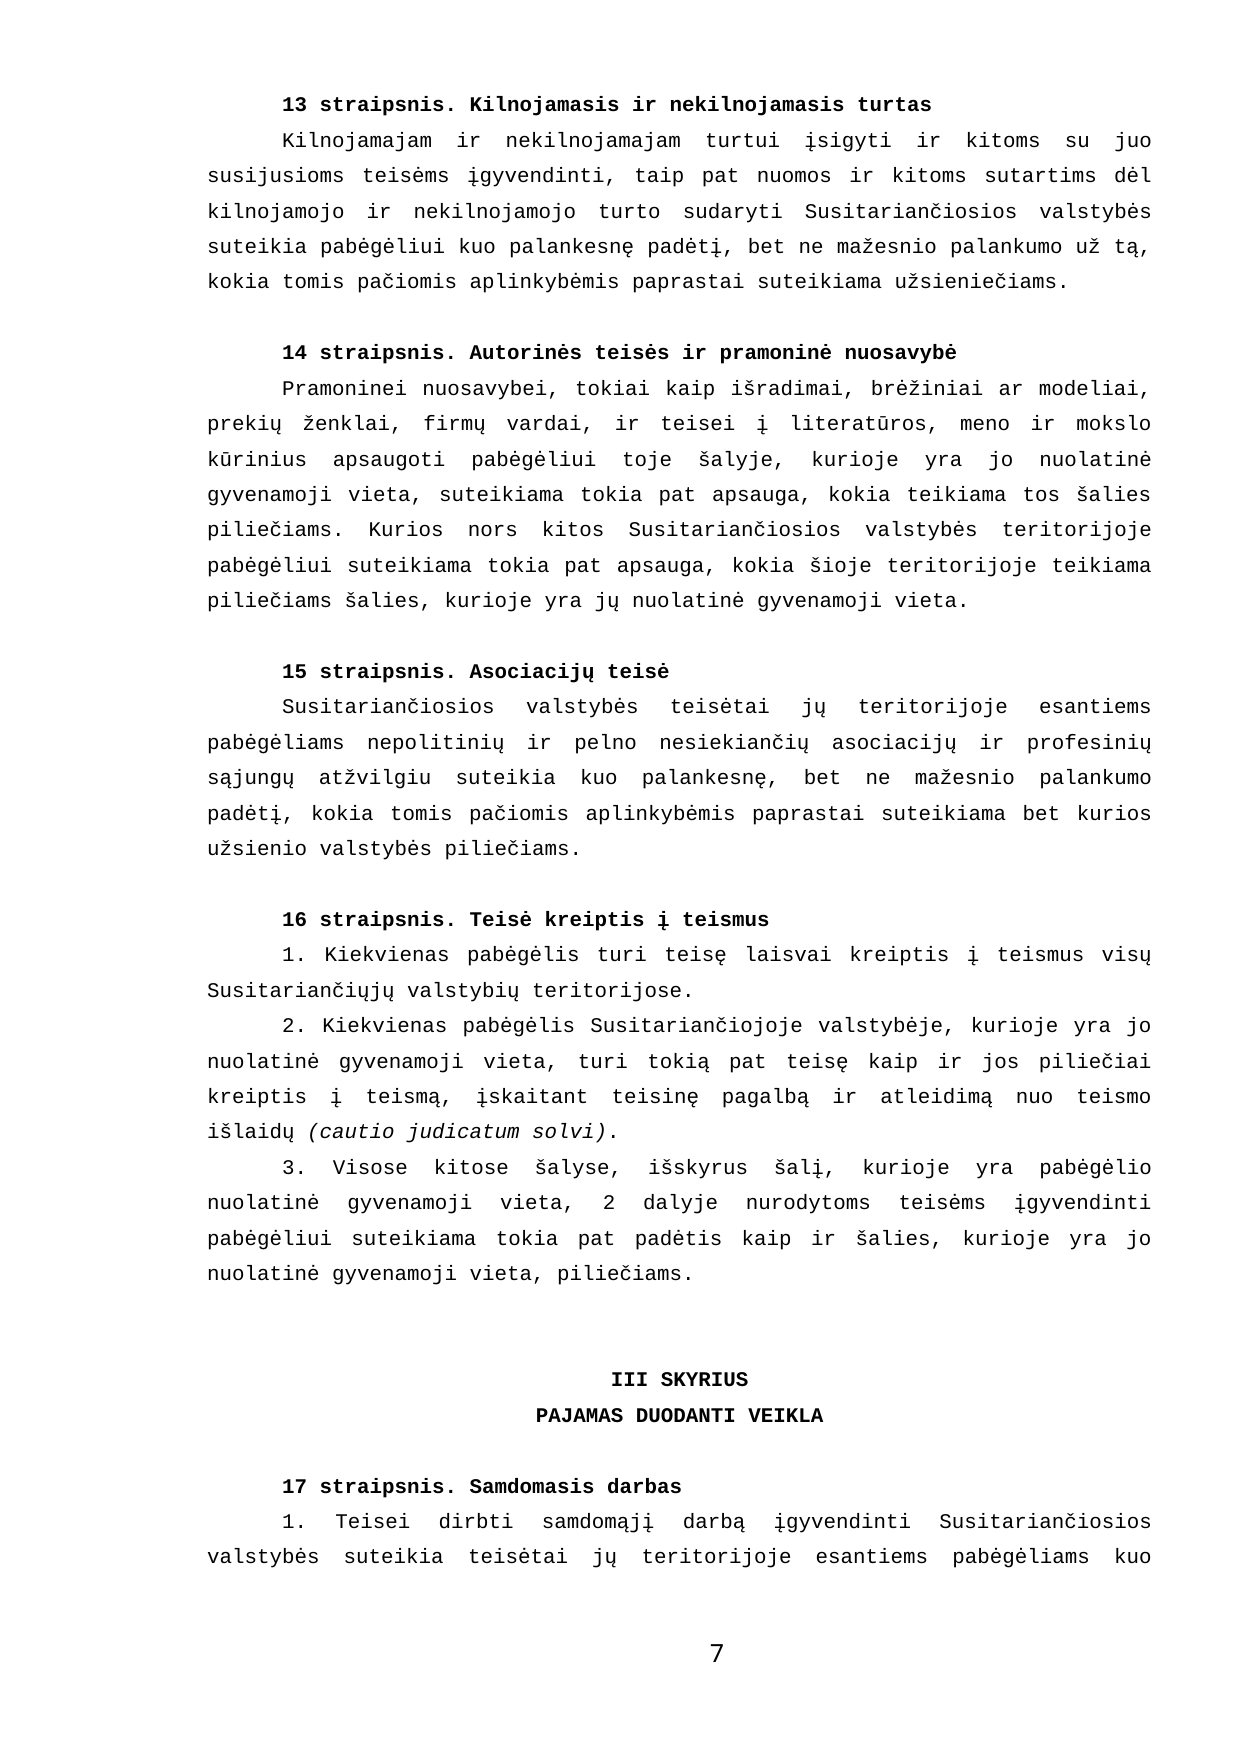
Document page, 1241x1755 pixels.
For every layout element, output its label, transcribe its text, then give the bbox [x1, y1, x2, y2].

text Kilnojamajam ir nekilnojamajam turtui įsigyti ir kitoms su juo susijusioms teisėms įgyvendinti, taip pat nuomos ir kitoms sutartims dėl kilnojamojo ir nekilnojamojo turto sudaryti Susitariančiosios valstybės suteikia pabėgėliui kuo palankesnę padėtį, bet ne mažesnio palankumo už tą, kokia tomis pačiomis aplinkybėmis paprastai suteikiama užsieniečiams. [207, 130, 1152, 295]
text 17 straipsnis. Samdomasis darbas [207, 1476, 1152, 1499]
text 1. Teisei dirbti samdomąjį darbą įgyvendinti Susitariančiosios valstybės suteikia teisėtai jų teritorijoje esantiems pabėgėliams kuo [207, 1511, 1152, 1570]
text 15 straipsnis. Asociacijų teisė [207, 661, 1152, 685]
text 16 straipsnis. Teisė kreiptis į teismus [207, 909, 1152, 933]
text III SKYRIUS [207, 1369, 1152, 1393]
text 1. Kiekvienas pabėgėlis turi teisę laisvai kreiptis į teismus visų Susitariančiųjų valstybių teritorijose. [207, 944, 1152, 1003]
text 13 straipsnis. Kilnojamasis ir nekilnojamasis turtas [207, 94, 1152, 118]
text 14 straipsnis. Autorinės teisės ir pramoninė nuosavybė [207, 342, 1152, 366]
text Susitariančiosios valstybės teisėtai jų teritorijoje esantiems pabėgėliams nepolitinių ir pelno nesiekiančių asociacijų ir profesinių sąjungų atžvilgiu suteikia kuo palankesnę, bet ne mažesnio palankumo padėtį, kokia tomis pačiomis aplinkybėmis paprastai suteikiama bet kurios užsienio valstybės piliečiams. [207, 697, 1152, 862]
text PAJAMAS DUODANTI VEIKLA [207, 1405, 1152, 1428]
text 2. Kiekvienas pabėgėlis Susitariančiojoje valstybėje, kurioje yra jo nuolatinė gyvenamoji vieta, turi tokią pat teisę kaip ir jos piliečiai kreiptis į teismą, įskaitant teisinę pagalbą ir atleidimą nuo teismo išlaidų (cautio judicatum solvi). [207, 1015, 1152, 1145]
text Pramoninei nuosavybei, tokiai kaip išradimai, brėžiniai ar modeliai, prekių ženklai, firmų vardai, ir teisei į literatūros, meno ir mokslo kūrinius apsaugoti pabėgėliui toje šalyje, kurioje yra jo nuolatinė gyvenamoji vieta, suteikiama tokia pat apsauga, kokia teikiama tos šalies piliečiams. Kurios nors kitos Susitariančiosios valstybės teritorijoje pabėgėliui suteikiama tokia pat apsauga, kokia šioje teritorijoje teikiama piliečiams šalies, kurioje yra jų nuolatinė gyvenamoji vieta. [207, 378, 1152, 614]
text 3. Visose kitose šalyse, išskyrus šalį, kurioje yra pabėgėlio nuolatinė gyvenamoji vieta, 2 dalyje nurodytoms teisėms įgyvendinti pabėgėliui suteikiama tokia pat padėtis kaip ir šalies, kurioje yra jo nuolatinė gyvenamoji vieta, piliečiams. [207, 1157, 1152, 1287]
